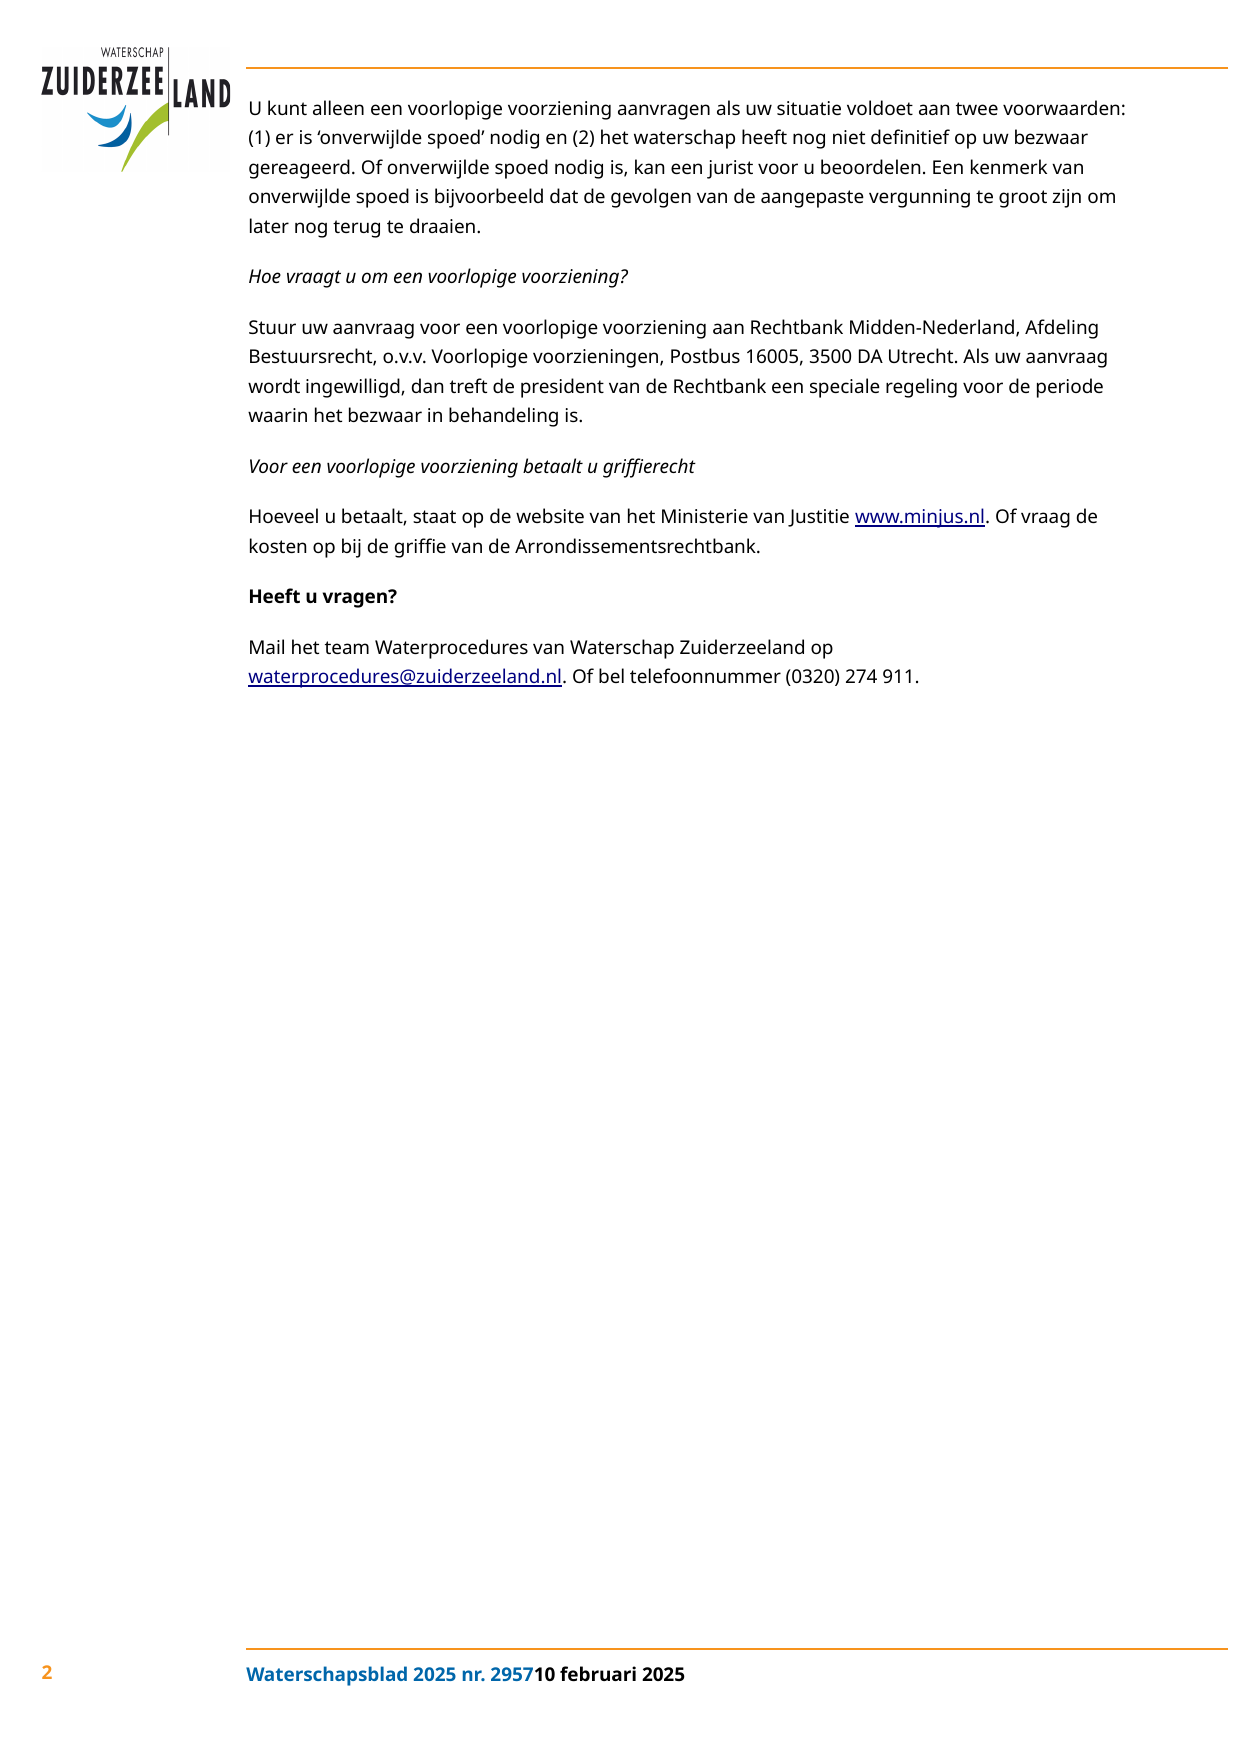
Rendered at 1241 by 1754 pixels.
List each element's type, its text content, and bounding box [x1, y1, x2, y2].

text U kunt alleen een voorlopige voorziening aanvragen als uw situatie voldoet aan twee voorwaarden: (1) er is ‘onverwijlde spoed’ nodig en (2) het waterschap heeft nog niet definitief op uw bezwaar gereageerd. Of onverwijlde spoed nodig is, kan een jurist voor u beoordelen. Een kenmerk van onverwijlde spoed is bijvoorbeeld dat de gevolgen van de aangepaste vergunning te groot zijn om later nog terug te draaien. [248, 95, 1152, 239]
text Mail het team Waterprocedures van Waterschap Zuiderzeeland op waterprocedures@zuiderzeeland.nl. Of bel telefoonnummer (0320) 274 911. [248, 634, 1152, 689]
text Hoeveel u betaalt, staat op de website van het Ministerie van Justitie www.minjus.nl. Of vraag de kosten op bij de griffie van de Arrondissementsrechtbank. [248, 503, 1152, 559]
text Stuur uw aanvraag voor een voorlopige voorziening aan Rechtbank Midden-Nederland, Afdeling Bestuursrecht, o.v.v. Voorlopige voorzieningen, Postbus 16005, 3500 DA Utrecht. Als uw aanvraag wordt ingewilligd, dan treft de president van de Rechtbank een speciale regeling voor de periode waarin het bezwaar in behandeling is. [248, 314, 1152, 428]
text Voor een voorlopige voorziening betaalt u griffierecht [248, 453, 1152, 479]
picture [41, 47, 231, 172]
text Heeft u vragen? [248, 583, 1152, 609]
text Hoe vraagt u om een voorlopige voorziening? [248, 263, 1152, 289]
